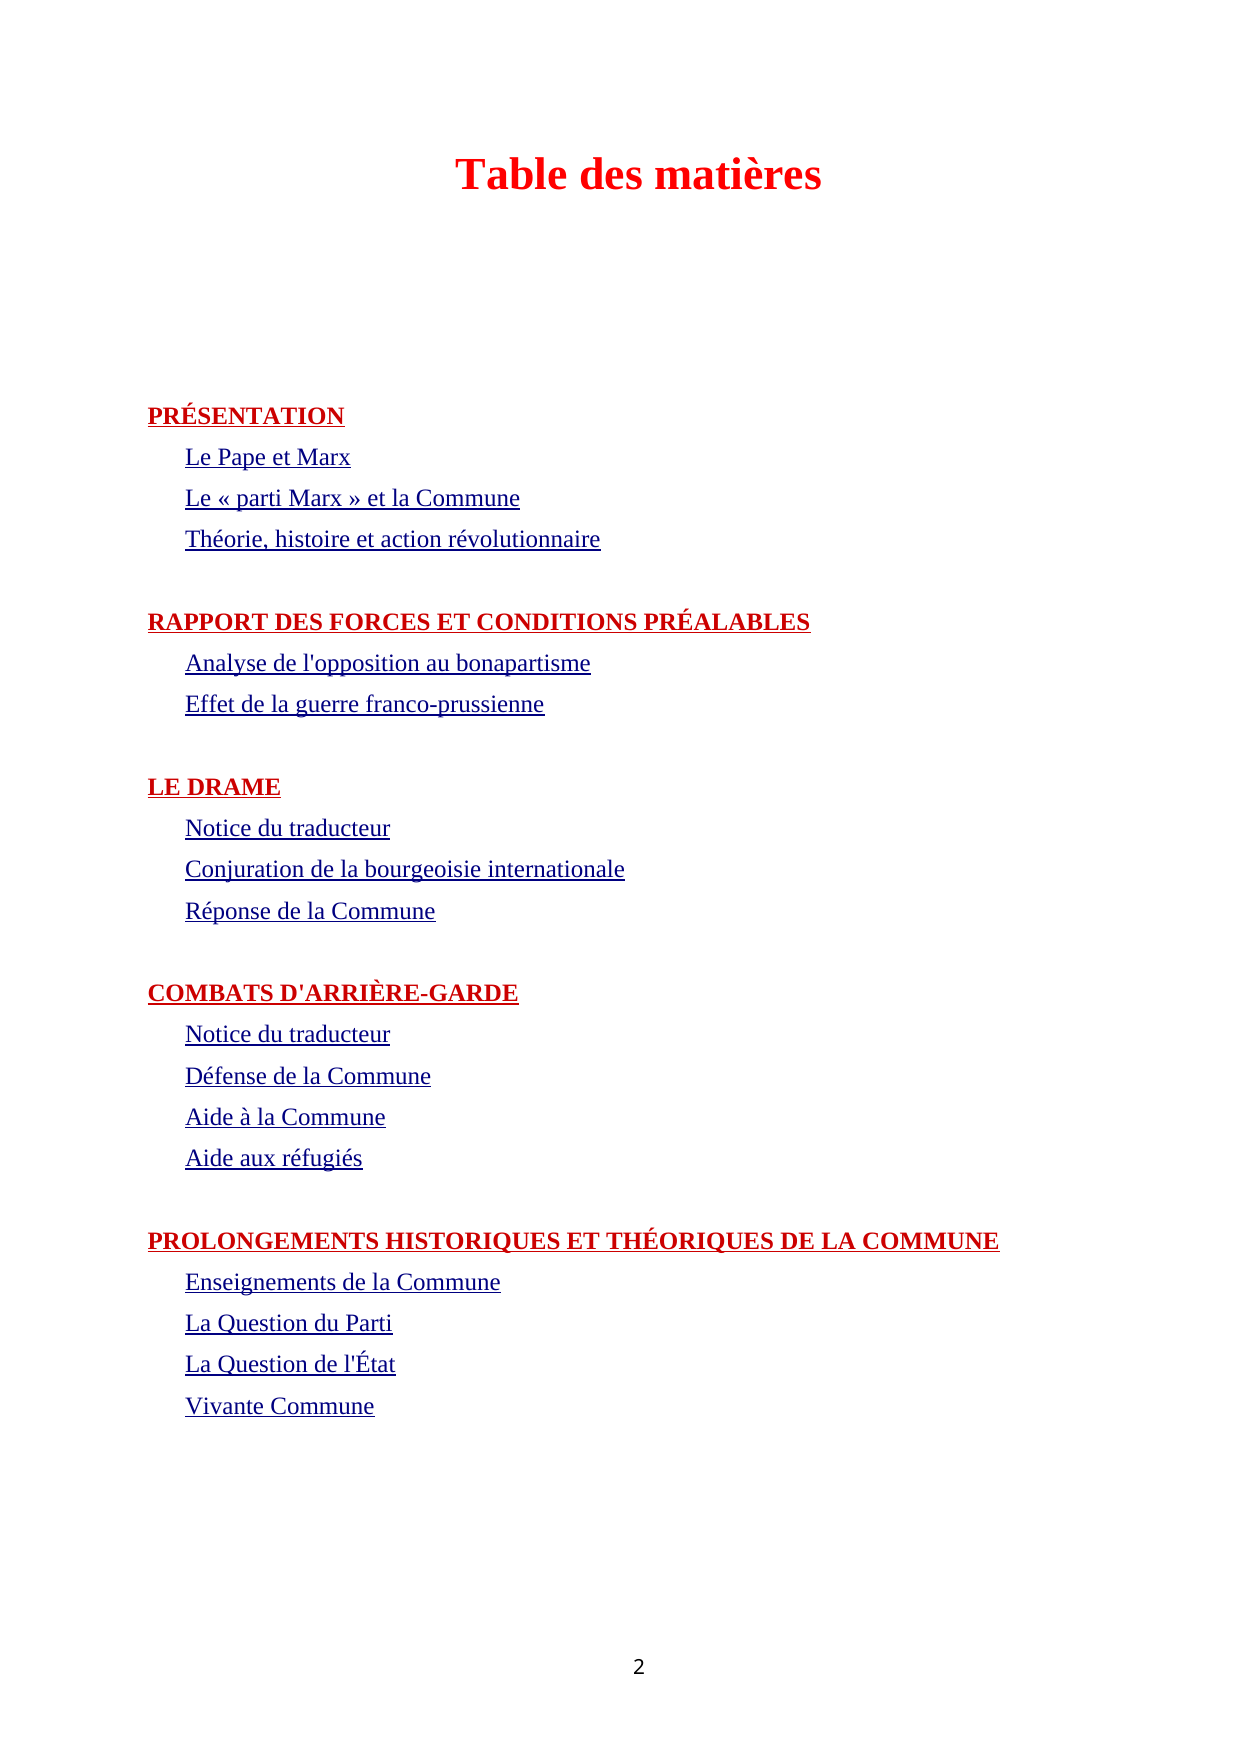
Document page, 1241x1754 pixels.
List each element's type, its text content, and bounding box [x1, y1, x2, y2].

text Conjuration de la bourgeoisie internationale [185, 854, 1093, 883]
text La Question de l'État [185, 1349, 1093, 1378]
text Notice du traducteur [185, 1019, 1093, 1048]
text Effet de la guerre franco-prussienne [185, 689, 1093, 718]
text PRÉSENTATION [147, 401, 1093, 429]
text LE DRAME [147, 772, 1093, 801]
text Table des matières [148, 147, 1093, 199]
text Le Pape et Marx [185, 442, 1093, 471]
text COMBATS D'ARRIÈRE-GARDE [147, 978, 1093, 1007]
text Vivante Commune [185, 1391, 1093, 1419]
text PROLONGEMENTS HISTORIQUES ET THÉORIQUES DE LA COMMUNE [147, 1226, 1093, 1254]
text Théorie, histoire et action révolutionnaire [185, 524, 1093, 553]
text Réponse de la Commune [185, 896, 1093, 924]
text Aide aux réfugiés [185, 1143, 1093, 1172]
text Défense de la Commune [185, 1061, 1093, 1089]
text Aide à la Commune [185, 1102, 1093, 1131]
text Le « parti Marx » et la Commune [185, 483, 1093, 512]
text La Question du Parti [185, 1308, 1093, 1337]
text Notice du traducteur [185, 813, 1093, 842]
text Enseignements de la Commune [185, 1267, 1093, 1296]
text RAPPORT DES FORCES ET CONDITIONS PRÉALABLES [147, 607, 1093, 636]
text Analyse de l'opposition au bonapartisme [185, 648, 1093, 677]
